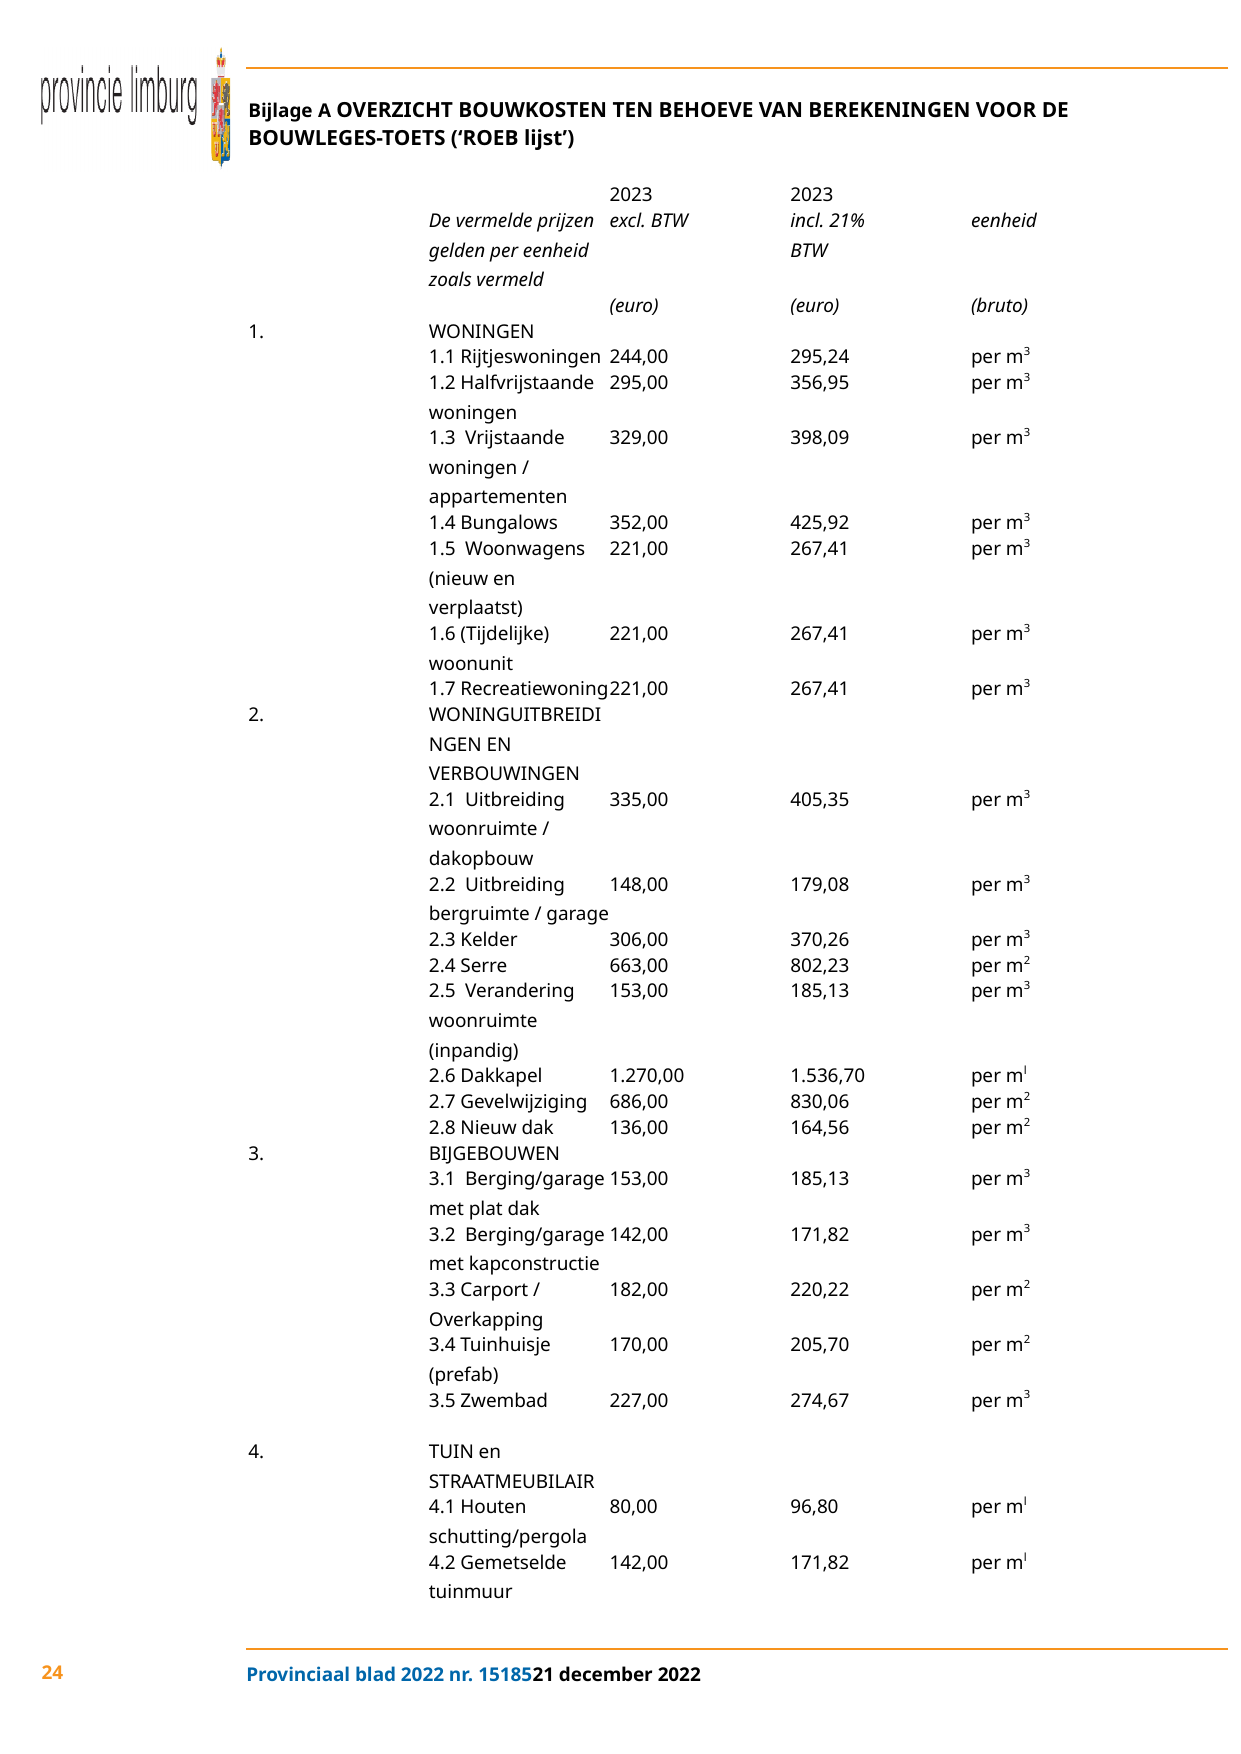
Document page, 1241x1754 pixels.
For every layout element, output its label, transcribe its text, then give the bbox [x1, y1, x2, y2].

table_cell 179,08 [790, 871, 971, 926]
table_cell 3. [248, 1140, 429, 1166]
table_cell 4.1 Houten schutting/pergola [429, 1494, 609, 1549]
table_cell [248, 675, 429, 701]
table_cell 267,41 [790, 535, 971, 620]
table_cell per m3 [971, 1387, 1152, 1412]
table_cell 142,00 [609, 1549, 790, 1604]
table_header [429, 181, 609, 207]
table_cell 329,00 [609, 425, 790, 509]
table_cell 1.3 Vrijstaande woningen / appartementen [429, 425, 609, 509]
table_cell per m2 [971, 1276, 1152, 1331]
table_cell [609, 1413, 790, 1438]
table_cell [609, 318, 790, 343]
table_cell 205,70 [790, 1331, 971, 1387]
table_cell WONINGUITBREIDINGEN EN VERBOUWINGEN [429, 701, 609, 786]
table_cell per ml [971, 1549, 1152, 1604]
table_cell 3.4 Tuinhuisje (prefab) [429, 1331, 609, 1387]
table_cell 830,06 [790, 1088, 971, 1114]
table_cell 4. [248, 1438, 429, 1493]
table_cell [248, 1331, 429, 1387]
table_cell [790, 318, 971, 343]
table_cell 80,00 [609, 1494, 790, 1549]
table_cell 96,80 [790, 1494, 971, 1549]
table_cell 2.4 Serre [429, 952, 609, 978]
table_cell 295,24 [790, 344, 971, 369]
table_cell 171,82 [790, 1549, 971, 1604]
table_header 2023 [609, 181, 790, 207]
table_cell per m3 [971, 786, 1152, 871]
table_cell [248, 952, 429, 978]
table_cell [429, 292, 609, 318]
table_cell [248, 926, 429, 952]
table_cell 148,00 [609, 871, 790, 926]
table_cell [790, 1413, 971, 1438]
table_cell [248, 510, 429, 535]
table_cell [429, 1413, 609, 1438]
table_cell incl. 21% BTW [790, 207, 971, 292]
table_cell [248, 1387, 429, 1412]
table_cell 3.1 Berging/garage met plat dak [429, 1166, 609, 1221]
table_cell [248, 978, 429, 1063]
table_cell 136,00 [609, 1114, 790, 1140]
table_cell 352,00 [609, 510, 790, 535]
table_cell 1.270,00 [609, 1063, 790, 1088]
table_cell 2.8 Nieuw dak [429, 1114, 609, 1140]
table_cell 142,00 [609, 1221, 790, 1276]
table_cell 220,22 [790, 1276, 971, 1331]
table_cell per m2 [971, 1114, 1152, 1140]
table_cell per m2 [971, 1331, 1152, 1387]
table_cell 274,67 [790, 1387, 971, 1412]
table_cell per m3 [971, 344, 1152, 369]
table_cell BIJGEBOUWEN [429, 1140, 609, 1166]
table_cell 185,13 [790, 978, 971, 1063]
picture [41, 47, 231, 172]
table_cell [609, 1140, 790, 1166]
table_cell 2.7 Gevelwijziging [429, 1088, 609, 1114]
table_cell per m3 [971, 978, 1152, 1063]
table_header [248, 181, 429, 207]
table_cell [790, 701, 971, 786]
table_cell per m3 [971, 926, 1152, 952]
table_cell [248, 1413, 429, 1438]
table_cell 227,00 [609, 1387, 790, 1412]
table_cell [248, 786, 429, 871]
table_cell 221,00 [609, 535, 790, 620]
table_cell [609, 701, 790, 786]
table_cell (bruto) [971, 292, 1152, 318]
table_header 2023 [790, 181, 971, 207]
table_cell [248, 1063, 429, 1088]
table_cell 356,95 [790, 369, 971, 424]
table_cell 1.4 Bungalows [429, 510, 609, 535]
table_cell 164,56 [790, 1114, 971, 1140]
table_cell [248, 1276, 429, 1331]
table_cell 2.1 Uitbreiding woonruimte / dakopbouw [429, 786, 609, 871]
table_cell per m3 [971, 369, 1152, 424]
table_cell 221,00 [609, 620, 790, 675]
table_cell 1.7 Recreatiewoning [429, 675, 609, 701]
table_cell 267,41 [790, 675, 971, 701]
table_header [971, 181, 1152, 207]
table_cell 686,00 [609, 1088, 790, 1114]
table_cell per m2 [971, 1088, 1152, 1114]
text Bijlage A OVERZICHT BOUWKOSTEN TEN BEHOEVE VAN BEREKENINGEN VOOR DE BOUWLEGES-TOETS (‘ROEB lijst’) [248, 95, 1152, 152]
table_cell 335,00 [609, 786, 790, 871]
table_cell [248, 344, 429, 369]
table_cell TUIN en STRAATMEUBILAIR [429, 1438, 609, 1493]
table_cell 405,35 [790, 786, 971, 871]
table_cell [248, 425, 429, 509]
table_cell 221,00 [609, 675, 790, 701]
table_cell De vermelde prijzen gelden per eenheid zoals vermeld [429, 207, 609, 292]
table_cell [248, 369, 429, 424]
table_cell 802,23 [790, 952, 971, 978]
table_cell per m3 [971, 510, 1152, 535]
table_cell per m3 [971, 535, 1152, 620]
table_cell [971, 701, 1152, 786]
table_cell [248, 1549, 429, 1604]
table_cell 1.536,70 [790, 1063, 971, 1088]
table_cell [248, 620, 429, 675]
table_cell 3.5 Zwembad [429, 1387, 609, 1412]
table_cell [248, 1494, 429, 1549]
table_cell 185,13 [790, 1166, 971, 1221]
table_cell excl. BTW [609, 207, 790, 292]
table_cell [790, 1140, 971, 1166]
table_cell per m3 [971, 1221, 1152, 1276]
table_cell [248, 871, 429, 926]
table_cell [971, 1438, 1152, 1493]
table_cell per m2 [971, 952, 1152, 978]
table_cell [248, 1114, 429, 1140]
table_cell 2.5 Verandering woonruimte (inpandig) [429, 978, 609, 1063]
table_cell per m3 [971, 675, 1152, 701]
table_cell 2.2 Uitbreiding bergruimte / garage [429, 871, 609, 926]
table_cell 2.6 Dakkapel [429, 1063, 609, 1088]
table_cell 1.1 Rijtjeswoningen [429, 344, 609, 369]
table_cell [248, 1166, 429, 1221]
table_cell 398,09 [790, 425, 971, 509]
table_cell 182,00 [609, 1276, 790, 1331]
table_cell 3.3 Carport / Overkapping [429, 1276, 609, 1331]
table_cell 244,00 [609, 344, 790, 369]
table_cell per ml [971, 1063, 1152, 1088]
table_cell 295,00 [609, 369, 790, 424]
table_cell 2.3 Kelder [429, 926, 609, 952]
table_cell 2. [248, 701, 429, 786]
table_cell [248, 535, 429, 620]
table_cell 267,41 [790, 620, 971, 675]
table_cell [790, 1438, 971, 1493]
table_cell WONINGEN [429, 318, 609, 343]
table_cell 3.2 Berging/garage met kapconstructie [429, 1221, 609, 1276]
table_cell [971, 1140, 1152, 1166]
table_cell per m3 [971, 871, 1152, 926]
table_cell 370,26 [790, 926, 971, 952]
table_cell eenheid [971, 207, 1152, 292]
table_cell 1.6 (Tijdelijke) woonunit [429, 620, 609, 675]
table_cell [971, 318, 1152, 343]
table_cell [248, 1221, 429, 1276]
table_cell 153,00 [609, 1166, 790, 1221]
table_cell 171,82 [790, 1221, 971, 1276]
table_cell 1.5 Woonwagens (nieuw en verplaatst) [429, 535, 609, 620]
table_cell [248, 292, 429, 318]
table_cell [971, 1413, 1152, 1438]
table_cell 663,00 [609, 952, 790, 978]
table_cell [609, 1438, 790, 1493]
table_cell (euro) [790, 292, 971, 318]
table_cell per ml [971, 1494, 1152, 1549]
table_cell 306,00 [609, 926, 790, 952]
table_cell (euro) [609, 292, 790, 318]
table_cell 425,92 [790, 510, 971, 535]
table_cell 170,00 [609, 1331, 790, 1387]
table_cell per m3 [971, 1166, 1152, 1221]
table_cell 1.2 Halfvrijstaande woningen [429, 369, 609, 424]
table_cell per m3 [971, 620, 1152, 675]
table_cell per m3 [971, 425, 1152, 509]
table_cell [248, 1088, 429, 1114]
table_cell 153,00 [609, 978, 790, 1063]
table_cell 1. [248, 318, 429, 343]
table_cell [248, 207, 429, 292]
table_cell 4.2 Gemetselde tuinmuur [429, 1549, 609, 1604]
